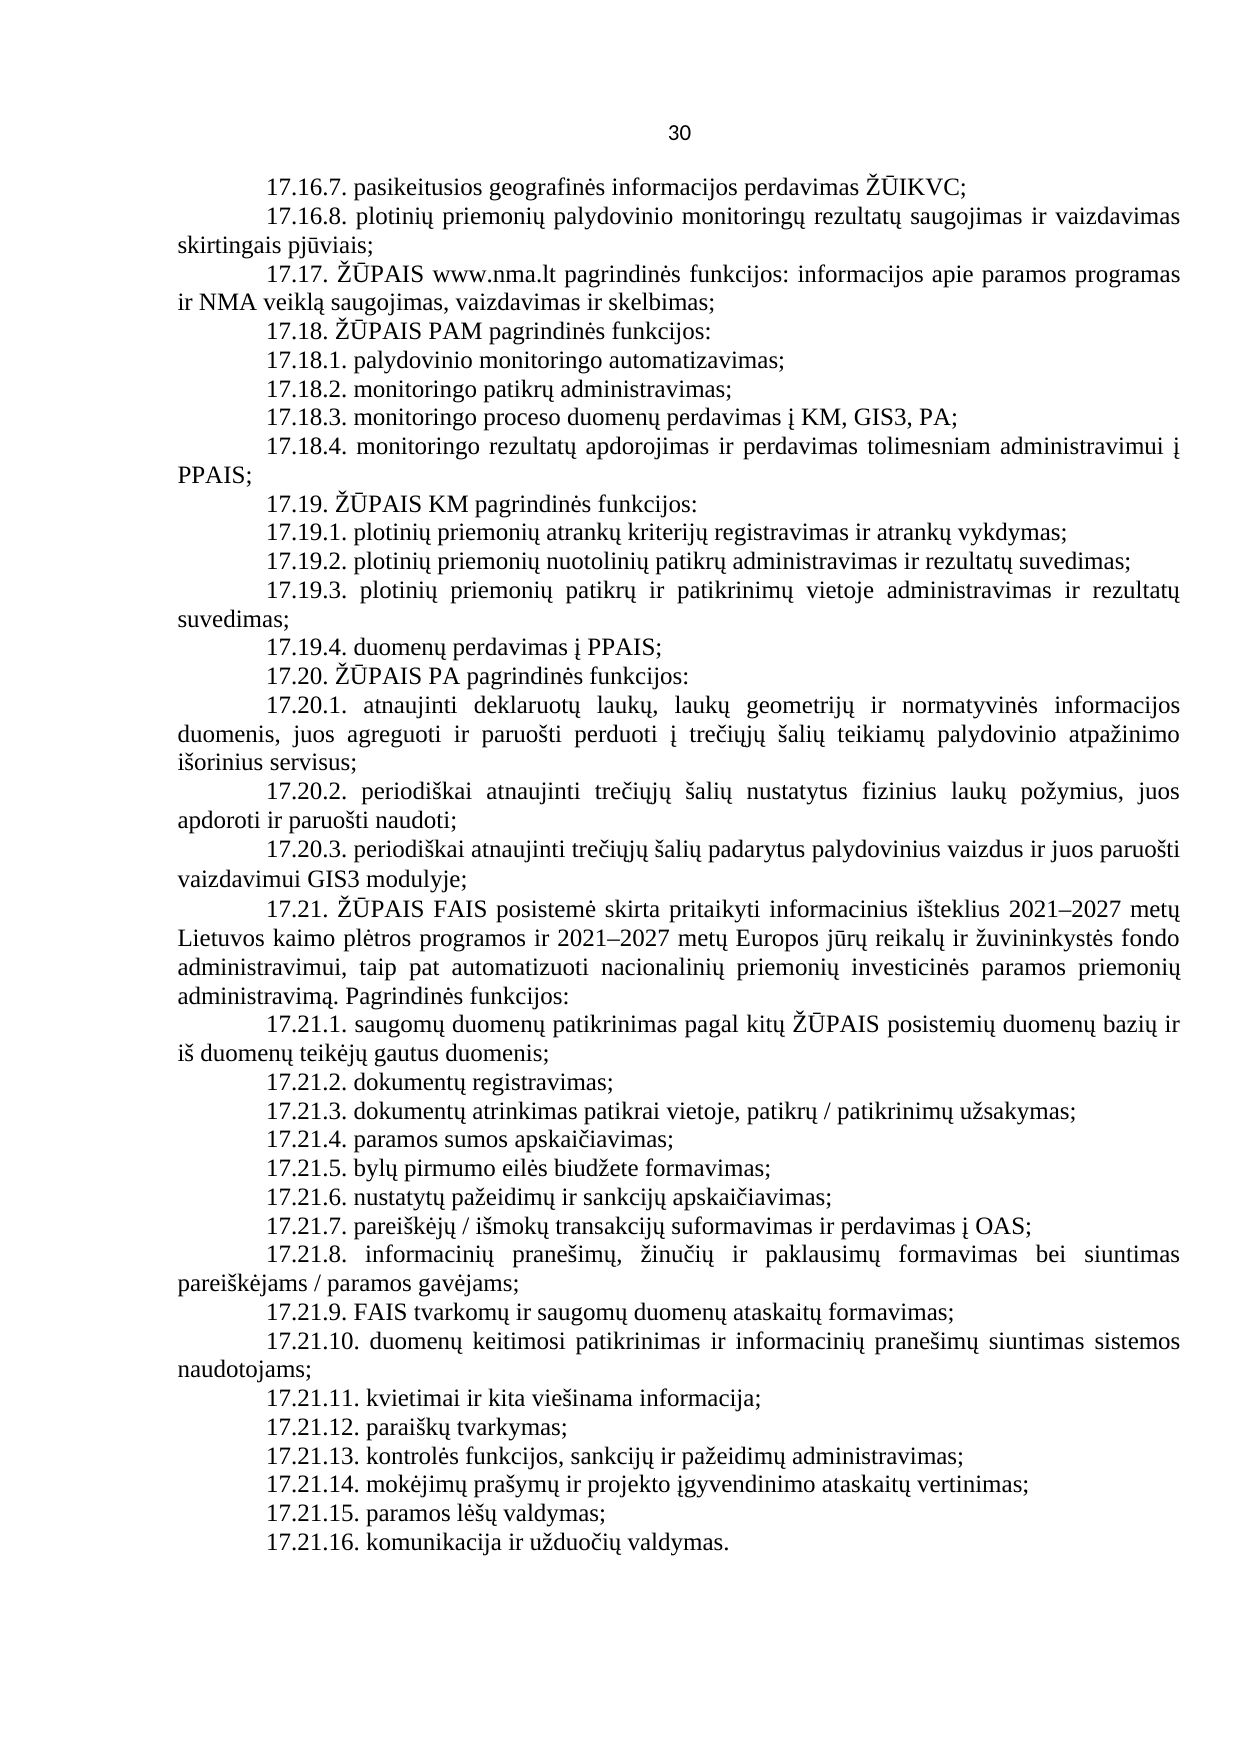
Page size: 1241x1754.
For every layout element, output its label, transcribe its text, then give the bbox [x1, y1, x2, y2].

text 17.18.2. monitoringo patikrų administravimas; [177, 374, 1181, 402]
text 17.21. ŽŪPAIS FAIS posistemė skirta pritaikyti informacinius išteklius 2021–2027 metų Lietuvos kaimo plėtros programos ir 2021–2027 metų Europos jūrų reikalų ir žuvininkystės fondo administravimui, taip pat automatizuoti nacionalinių priemonių investicinės paramos priemonių administravimą. Pagrindinės funkcijos: [177, 894, 1181, 1009]
text 17.20.1. atnaujinti deklaruotų laukų, laukų geometrijų ir normatyvinės informacijos duomenis, juos agreguoti ir paruošti perduoti į trečiųjų šalių teikiamų palydovinio atpažinimo išorinius servisus; [177, 690, 1181, 776]
text 17.19. ŽŪPAIS KM pagrindinės funkcijos: [177, 489, 1181, 517]
text 17.21.3. dokumentų atrinkimas patikrai vietoje, patikrų / patikrinimų užsakymas; [177, 1096, 1181, 1124]
text 17.21.7. pareiškėjų / išmokų transakcijų suformavimas ir perdavimas į OAS; [177, 1211, 1181, 1239]
text 17.19.1. plotinių priemonių atrankų kriterijų registravimas ir atrankų vykdymas; [177, 517, 1181, 546]
text 17.16.8. plotinių priemonių palydovinio monitoringų rezultatų saugojimas ir vaizdavimas skirtingais pjūviais; [177, 201, 1181, 259]
text 17.21.14. mokėjimų prašymų ir projekto įgyvendinimo ataskaitų vertinimas; [177, 1469, 1181, 1498]
text 17.18.4. monitoringo rezultatų apdorojimas ir perdavimas tolimesniam administravimui į PPAIS; [177, 431, 1181, 489]
text 17.21.13. kontrolės funkcijos, sankcijų ir pažeidimų administravimas; [177, 1441, 1181, 1469]
text 17.18. ŽŪPAIS PAM pagrindinės funkcijos: [177, 316, 1181, 345]
text 17.17. ŽŪPAIS www.nma.lt pagrindinės funkcijos: informacijos apie paramos programas ir NMA veiklą saugojimas, vaizdavimas ir skelbimas; [177, 259, 1181, 316]
text 17.16.7. pasikeitusios geografinės informacijos perdavimas ŽŪIKVC; [177, 172, 1181, 201]
text 17.21.15. paramos lėšų valdymas; [177, 1498, 1181, 1527]
text 17.19.3. plotinių priemonių patikrų ir patikrinimų vietoje administravimas ir rezultatų suvedimas; [177, 575, 1181, 632]
text 17.21.10. duomenų keitimosi patikrinimas ir informacinių pranešimų siuntimas sistemos naudotojams; [177, 1326, 1181, 1383]
text 17.21.2. dokumentų registravimas; [177, 1067, 1181, 1096]
text 17.18.3. monitoringo proceso duomenų perdavimas į KM, GIS3, PA; [177, 402, 1181, 431]
text 17.19.4. duomenų perdavimas į PPAIS; [177, 632, 1181, 661]
text 17.21.9. FAIS tvarkomų ir saugomų duomenų ataskaitų formavimas; [177, 1297, 1181, 1326]
text 17.21.4. paramos sumos apskaičiavimas; [177, 1124, 1181, 1153]
text 17.21.1. saugomų duomenų patikrinimas pagal kitų ŽŪPAIS posistemių duomenų bazių ir iš duomenų teikėjų gautus duomenis; [177, 1009, 1181, 1067]
text 17.21.11. kvietimai ir kita viešinama informacija; [177, 1383, 1181, 1412]
text 17.21.12. paraiškų tvarkymas; [177, 1412, 1181, 1441]
text 17.21.6. nustatytų pažeidimų ir sankcijų apskaičiavimas; [177, 1182, 1181, 1211]
text 17.18.1. palydovinio monitoringo automatizavimas; [177, 345, 1181, 374]
text 17.21.16. komunikacija ir užduočių valdymas. [177, 1527, 1181, 1556]
text 17.20. ŽŪPAIS PA pagrindinės funkcijos: [177, 661, 1181, 690]
text 17.21.5. bylų pirmumo eilės biudžete formavimas; [177, 1153, 1181, 1182]
text 17.20.2. periodiškai atnaujinti trečiųjų šalių nustatytus fizinius laukų požymius, juos apdoroti ir paruošti naudoti; [177, 776, 1181, 834]
text 17.20.3. periodiškai atnaujinti trečiųjų šalių padarytus palydovinius vaizdus ir juos paruošti vaizdavimui GIS3 modulyje; [177, 834, 1181, 893]
text 17.21.8. informacinių pranešimų, žinučių ir paklausimų formavimas bei siuntimas pareiškėjams / paramos gavėjams; [177, 1239, 1181, 1297]
text 17.19.2. plotinių priemonių nuotolinių patikrų administravimas ir rezultatų suvedimas; [177, 546, 1181, 575]
